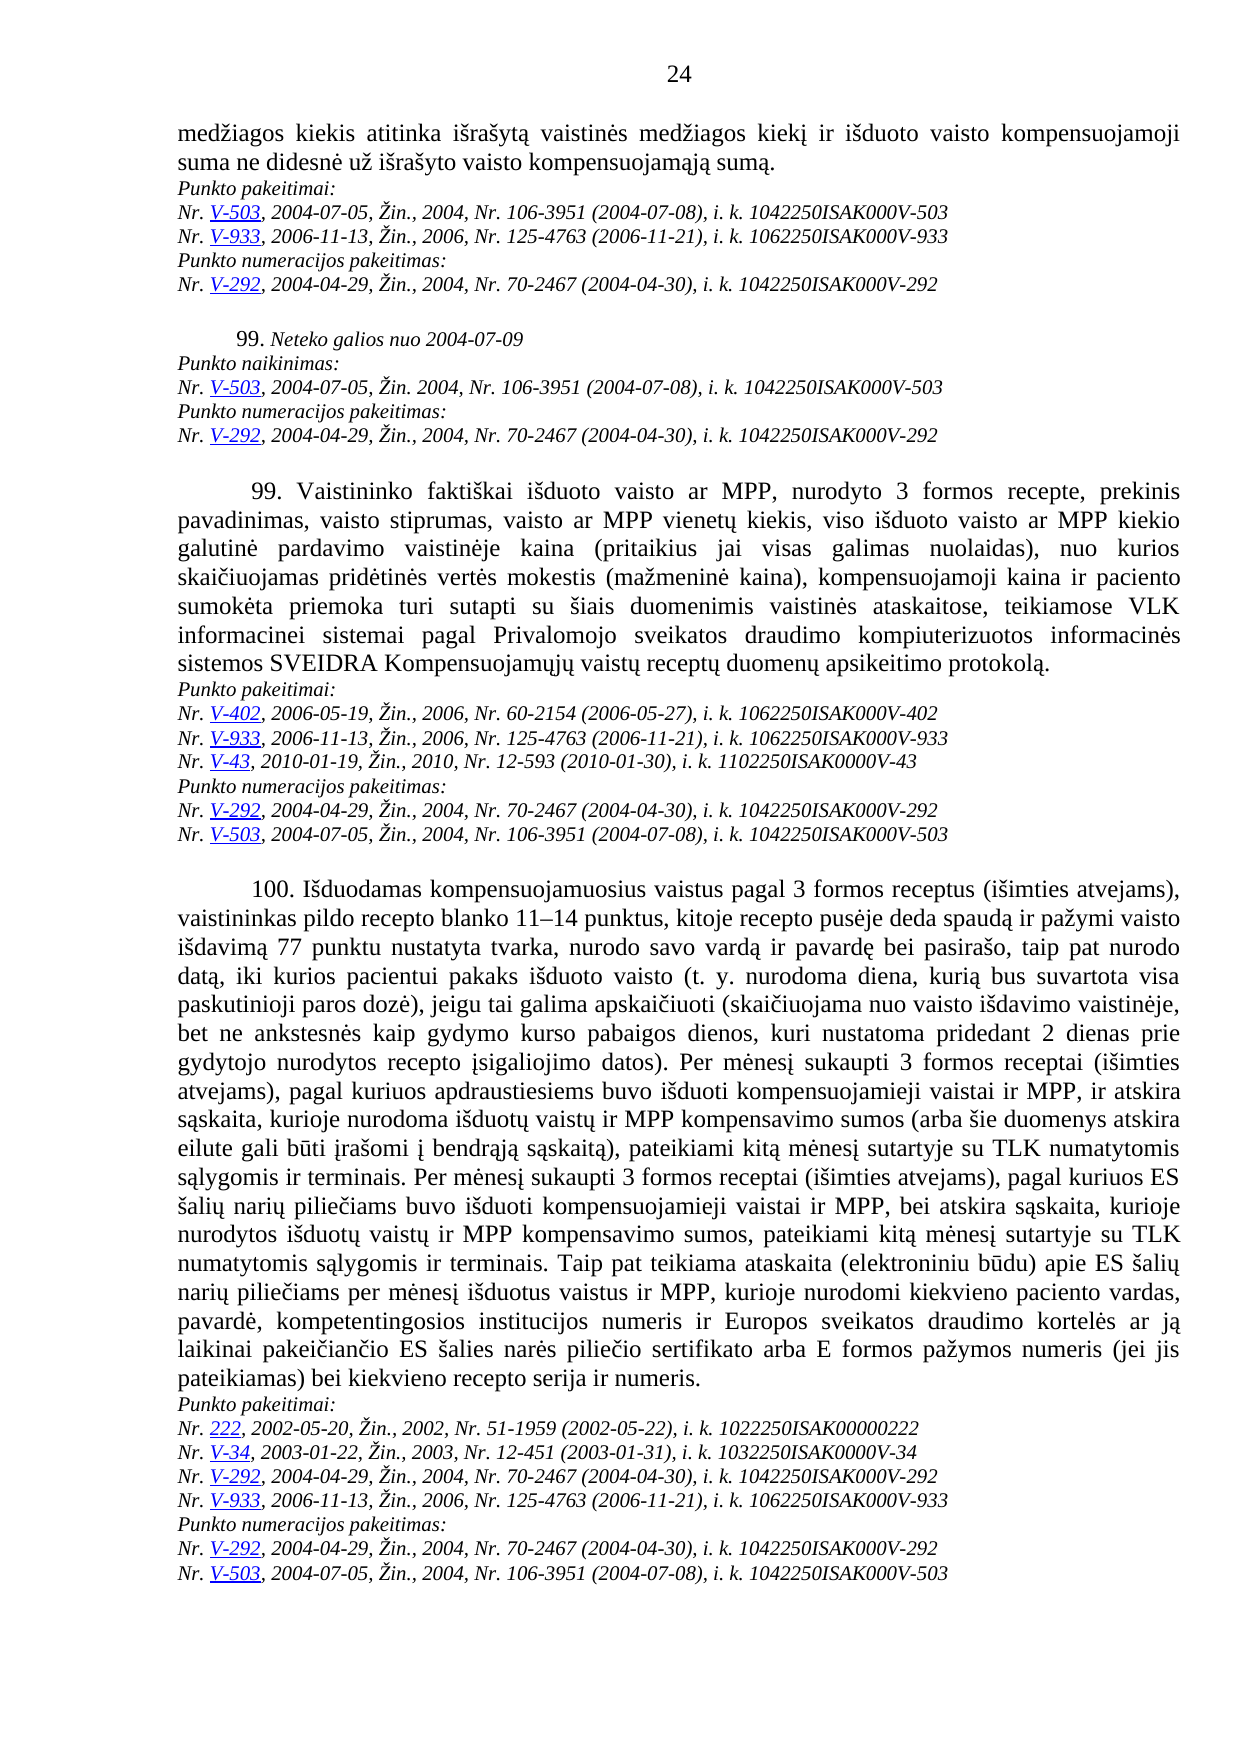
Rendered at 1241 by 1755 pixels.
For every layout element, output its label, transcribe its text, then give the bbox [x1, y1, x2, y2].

text Nr. V-292, 2004-04-29, Žin., 2004, Nr. 70-2467 (2004-04-30), i. k. 1042250ISAK000V-292 [177, 272, 1181, 296]
text Nr. V-933, 2006-11-13, Žin., 2006, Nr. 125-4763 (2006-11-21), i. k. 1062250ISAK000V-933 [177, 224, 1181, 248]
text Nr. V-34, 2003-01-22, Žin., 2003, Nr. 12-451 (2003-01-31), i. k. 1032250ISAK0000V-34 [177, 1440, 1181, 1464]
text Punkto numeracijos pakeitimas: [177, 399, 1181, 423]
text Nr. V-292, 2004-04-29, Žin., 2004, Nr. 70-2467 (2004-04-30), i. k. 1042250ISAK000V-292 [177, 798, 1181, 822]
text 99. Neteko galios nuo 2004-07-09 [177, 325, 1181, 351]
text Nr. V-292, 2004-04-29, Žin., 2004, Nr. 70-2467 (2004-04-30), i. k. 1042250ISAK000V-292 [177, 423, 1181, 447]
text Nr. V-43, 2010-01-19, Žin., 2010, Nr. 12-593 (2010-01-30), i. k. 1102250ISAK0000V-43 [177, 749, 1181, 773]
text Nr. V-503, 2004-07-05, Žin., 2004, Nr. 106-3951 (2004-07-08), i. k. 1042250ISAK000V-503 [177, 200, 1181, 224]
text Nr. V-292, 2004-04-29, Žin., 2004, Nr. 70-2467 (2004-04-30), i. k. 1042250ISAK000V-292 [177, 1464, 1181, 1488]
text Punkto naikinimas: [177, 351, 1181, 375]
text Nr. 222, 2002-05-20, Žin., 2002, Nr. 51-1959 (2002-05-22), i. k. 1022250ISAK00000222 [177, 1416, 1181, 1440]
text Nr. V-933, 2006-11-13, Žin., 2006, Nr. 125-4763 (2006-11-21), i. k. 1062250ISAK000V-933 [177, 1488, 1181, 1512]
text Nr. V-292, 2004-04-29, Žin., 2004, Nr. 70-2467 (2004-04-30), i. k. 1042250ISAK000V-292 [177, 1536, 1181, 1560]
text Nr. V-503, 2004-07-05, Žin., 2004, Nr. 106-3951 (2004-07-08), i. k. 1042250ISAK000V-503 [177, 822, 1181, 846]
text Nr. V-503, 2004-07-05, Žin. 2004, Nr. 106-3951 (2004-07-08), i. k. 1042250ISAK000V-503 [177, 375, 1181, 399]
text Nr. V-402, 2006-05-19, Žin., 2006, Nr. 60-2154 (2006-05-27), i. k. 1062250ISAK000V-402 [177, 701, 1181, 725]
text Punkto numeracijos pakeitimas: [177, 1512, 1181, 1536]
text medžiagos kiekis atitinka išrašytą vaistinės medžiagos kiekį ir išduoto vaisto kompensuojamoji suma ne didesnė už išrašyto vaisto kompensuojamąją sumą. [177, 118, 1181, 176]
text 100. Išduodamas kompensuojamuosius vaistus pagal 3 formos receptus (išimties atvejams), vaistininkas pildo recepto blanko 11–14 punktus, kitoje recepto pusėje deda spaudą ir pažymi vaisto išdavimą 77 punktu nustatyta tvarka, nurodo savo vardą ir pavardę bei pasirašo, taip pat nurodo datą, iki kurios pacientui pakaks išduoto vaisto (t. y. nurodoma diena, kurią bus suvartota visa paskutinioji paros dozė), jeigu tai galima apskaičiuoti (skaičiuojama nuo vaisto išdavimo vaistinėje, bet ne ankstesnės kaip gydymo kurso pabaigos dienos, kuri nustatoma pridedant 2 dienas prie gydytojo nurodytos recepto įsigaliojimo datos). Per mėnesį sukaupti 3 formos receptai (išimties atvejams), pagal kuriuos apdraustiesiems buvo išduoti kompensuojamieji vaistai ir MPP, ir atskira sąskaita, kurioje nurodoma išduotų vaistų ir MPP kompensavimo sumos (arba šie duomenys atskira eilute gali būti įrašomi į bendrąją sąskaitą), pateikiami kitą mėnesį sutartyje su TLK numatytomis sąlygomis ir terminais. Per mėnesį sukaupti 3 formos receptai (išimties atvejams), pagal kuriuos ES šalių narių piliečiams buvo išduoti kompensuojamieji vaistai ir MPP, bei atskira sąskaita, kurioje nurodytos išduotų vaistų ir MPP kompensavimo sumos, pateikiami kitą mėnesį sutartyje su TLK numatytomis sąlygomis ir terminais. Taip pat teikiama ataskaita (elektroniniu būdu) apie ES šalių narių piliečiams per mėnesį išduotus vaistus ir MPP, kurioje nurodomi kiekvieno paciento vardas, pavardė, kompetentingosios institucijos numeris ir Europos sveikatos draudimo kortelės ar ją laikinai pakeičiančio ES šalies narės piliečio sertifikato arba E formos pažymos numeris (jei jis pateikiamas) bei kiekvieno recepto serija ir numeris. [177, 874, 1181, 1392]
text Nr. V-933, 2006-11-13, Žin., 2006, Nr. 125-4763 (2006-11-21), i. k. 1062250ISAK000V-933 [177, 725, 1181, 749]
text 99. Vaistininko faktiškai išduoto vaisto ar MPP, nurodyto 3 formos recepte, prekinis pavadinimas, vaisto stiprumas, vaisto ar MPP vienetų kiekis, viso išduoto vaisto ar MPP kiekio galutinė pardavimo vaistinėje kaina (pritaikius jai visas galimas nuolaidas), nuo kurios skaičiuojamas pridėtinės vertės mokestis (mažmeninė kaina), kompensuojamoji kaina ir paciento sumokėta priemoka turi sutapti su šiais duomenimis vaistinės ataskaitose, teikiamose VLK informacinei sistemai pagal Privalomojo sveikatos draudimo kompiuterizuotos informacinės sistemos SVEIDRA Kompensuojamųjų vaistų receptų duomenų apsikeitimo protokolą. [177, 476, 1181, 677]
text Punkto numeracijos pakeitimas: [177, 248, 1181, 272]
text Punkto pakeitimai: [177, 677, 1181, 701]
text Punkto pakeitimai: [177, 1392, 1181, 1416]
text Nr. V-503, 2004-07-05, Žin., 2004, Nr. 106-3951 (2004-07-08), i. k. 1042250ISAK000V-503 [177, 1560, 1181, 1584]
text Punkto pakeitimai: [177, 176, 1181, 200]
text Punkto numeracijos pakeitimas: [177, 773, 1181, 798]
